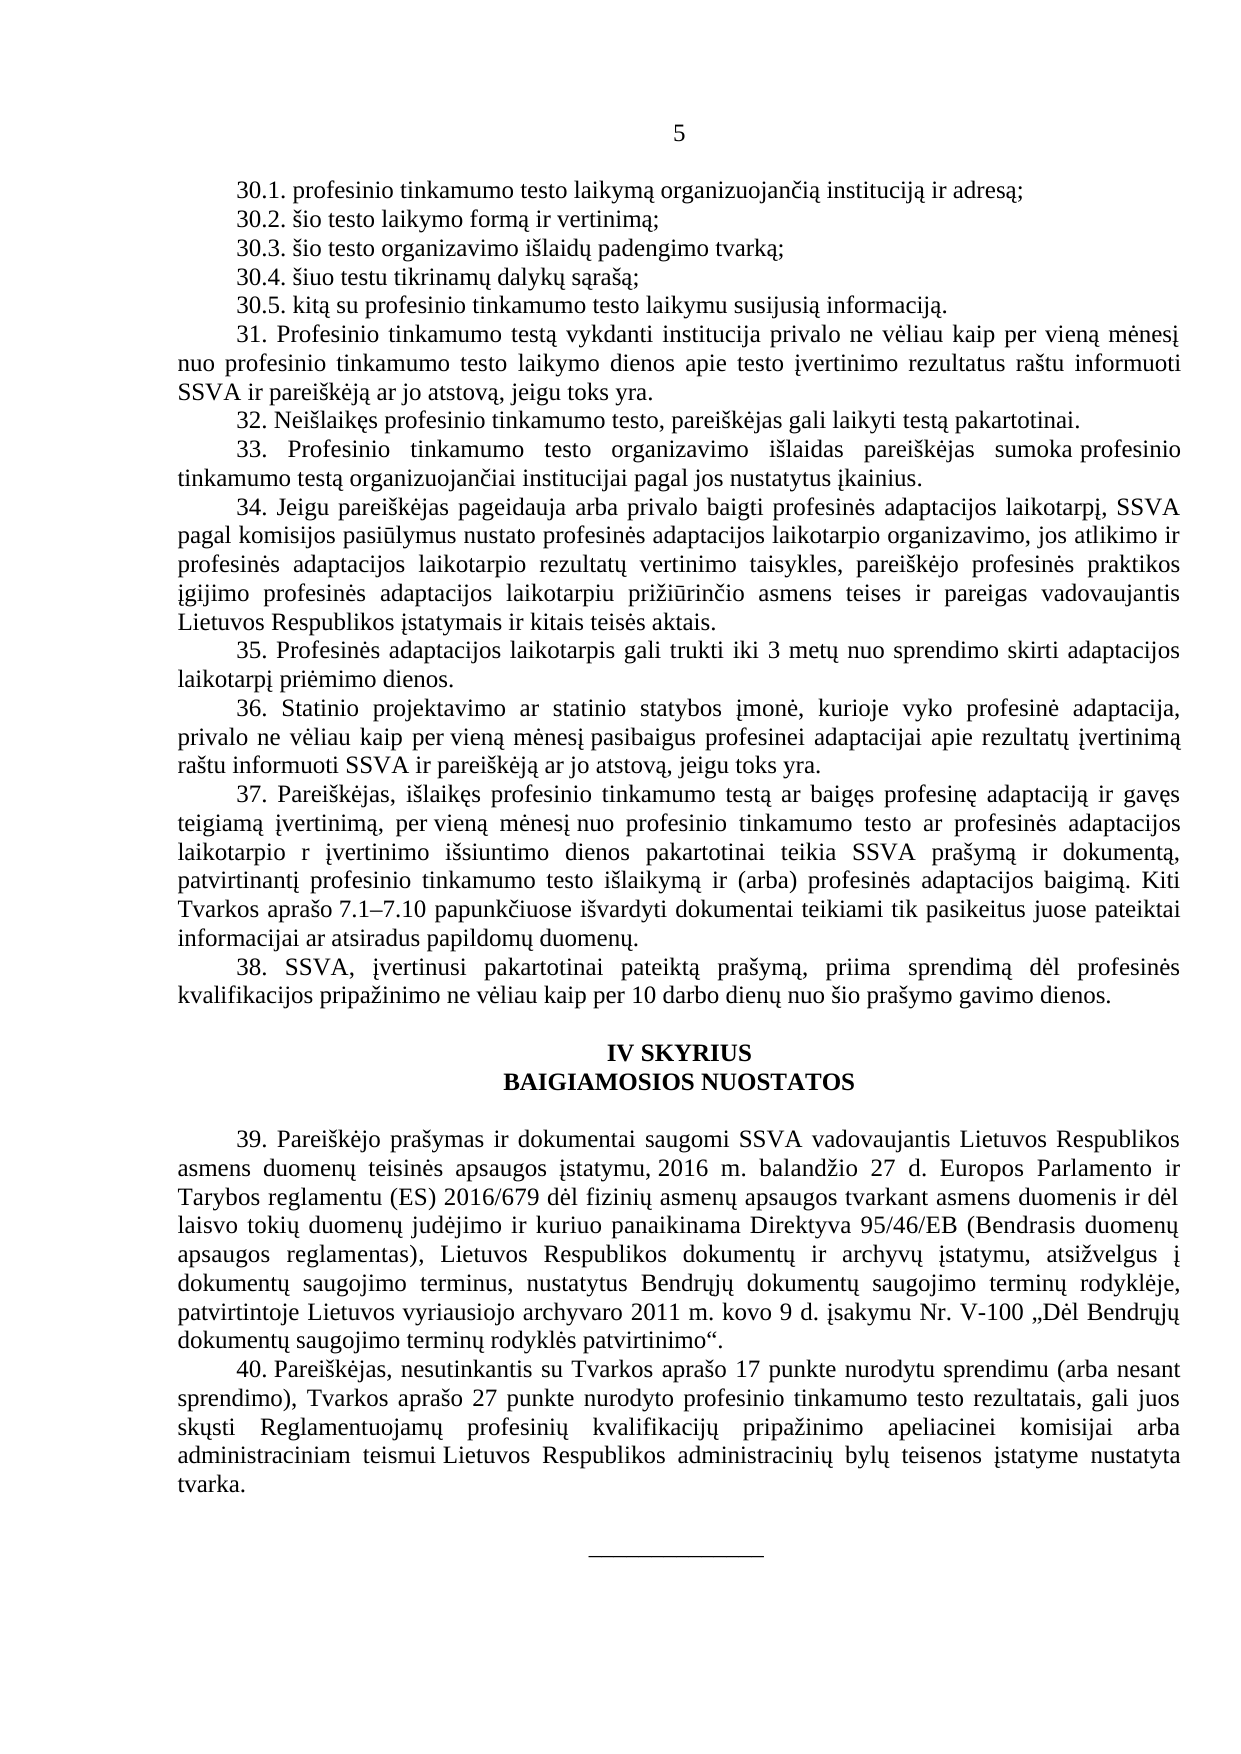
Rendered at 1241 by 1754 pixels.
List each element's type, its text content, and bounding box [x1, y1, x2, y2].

text 31. Profesinio tinkamumo testą vykdanti institucija privalo ne vėliau kaip per vieną mėnesį nuo profesinio tinkamumo testo laikymo dienos apie testo įvertinimo rezultatus raštu informuoti SSVA ir pareiškėją ar jo atstovą, jeigu toks yra. [177, 319, 1181, 406]
text 30.1. profesinio tinkamumo testo laikymą organizuojančią instituciją ir adresą; [177, 176, 1181, 204]
text 35. Profesinės adaptacijos laikotarpis gali trukti iki 3 metų nuo sprendimo skirti adaptacijos laikotarpį priėmimo dienos. [177, 636, 1181, 693]
text 40. Pareiškėjas, nesutinkantis su Tvarkos aprašo 17 punkte nurodytu sprendimu (arba nesant sprendimo), Tvarkos aprašo 27 punkte nurodyto profesinio tinkamumo testo rezultatais, gali juos skųsti Reglamentuojamų profesinių kvalifikacijų pripažinimo apeliacinei komisijai arba administraciniam teismui Lietuvos Respublikos administracinių bylų teisenos įstatyme nustatyta tvarka. [177, 1354, 1181, 1498]
text IV SKYRIUS [177, 1038, 1181, 1067]
text 38. SSVA, įvertinusi pakartotinai pateiktą prašymą, priima sprendimą dėl profesinės kvalifikacijos pripažinimo ne vėliau kaip per 10 darbo dienų nuo šio prašymo gavimo dienos. [177, 952, 1181, 1009]
text BAIGIAMOSIOS NUOSTATOS [177, 1067, 1181, 1096]
text 32. Neišlaikęs profesinio tinkamumo testo, pareiškėjas gali laikyti testą pakartotinai. [177, 406, 1181, 434]
text 30.3. šio testo organizavimo išlaidų padengimo tvarką; [177, 233, 1181, 262]
text ______________ [177, 1531, 1181, 1560]
text 39. Pareiškėjo prašymas ir dokumentai saugomi SSVA vadovaujantis Lietuvos Respublikos asmens duomenų teisinės apsaugos įstatymu, 2016 m. balandžio 27 d. Europos Parlamento ir Tarybos reglamentu (ES) 2016/679 dėl fizinių asmenų apsaugos tvarkant asmens duomenis ir dėl laisvo tokių duomenų judėjimo ir kuriuo panaikinama Direktyva 95/46/EB (Bendrasis duomenų apsaugos reglamentas), Lietuvos Respublikos dokumentų ir archyvų įstatymu, atsižvelgus į dokumentų saugojimo terminus, nustatytus Bendrųjų dokumentų saugojimo terminų rodyklėje, patvirtintoje Lietuvos vyriausiojo archyvaro 2011 m. kovo 9 d. įsakymu Nr. V-100 „Dėl Bendrųjų dokumentų saugojimo terminų rodyklės patvirtinimo“. [177, 1124, 1181, 1354]
text 33. Profesinio tinkamumo testo organizavimo išlaidas pareiškėjas sumoka profesinio tinkamumo testą organizuojančiai institucijai pagal jos nustatytus įkainius. [177, 434, 1181, 492]
text 30.5. kitą su profesinio tinkamumo testo laikymu susijusią informaciją. [177, 291, 1181, 319]
text 30.2. šio testo laikymo formą ir vertinimą; [177, 204, 1181, 233]
text 34. Jeigu pareiškėjas pageidauja arba privalo baigti profesinės adaptacijos laikotarpį, SSVA pagal komisijos pasiūlymus nustato profesinės adaptacijos laikotarpio organizavimo, jos atlikimo ir profesinės adaptacijos laikotarpio rezultatų vertinimo taisykles, pareiškėjo profesinės praktikos įgijimo profesinės adaptacijos laikotarpiu prižiūrinčio asmens teises ir pareigas vadovaujantis Lietuvos Respublikos įstatymais ir kitais teisės aktais. [177, 492, 1181, 636]
text 30.4. šiuo testu tikrinamų dalykų sąrašą; [177, 262, 1181, 291]
text 37. Pareiškėjas, išlaikęs profesinio tinkamumo testą ar baigęs profesinę adaptaciją ir gavęs teigiamą įvertinimą, per vieną mėnesį nuo profesinio tinkamumo testo ar profesinės adaptacijos laikotarpio r įvertinimo išsiuntimo dienos pakartotinai teikia SSVA prašymą ir dokumentą, patvirtinantį profesinio tinkamumo testo išlaikymą ir (arba) profesinės adaptacijos baigimą. Kiti Tvarkos aprašo 7.1–7.10 papunkčiuose išvardyti dokumentai teikiami tik pasikeitus juose pateiktai informacijai ar atsiradus papildomų duomenų. [177, 779, 1181, 952]
text 36. Statinio projektavimo ar statinio statybos įmonė, kurioje vyko profesinė adaptacija, privalo ne vėliau kaip per vieną mėnesį pasibaigus profesinei adaptacijai apie rezultatų įvertinimą raštu informuoti SSVA ir pareiškėją ar jo atstovą, jeigu toks yra. [177, 693, 1181, 779]
